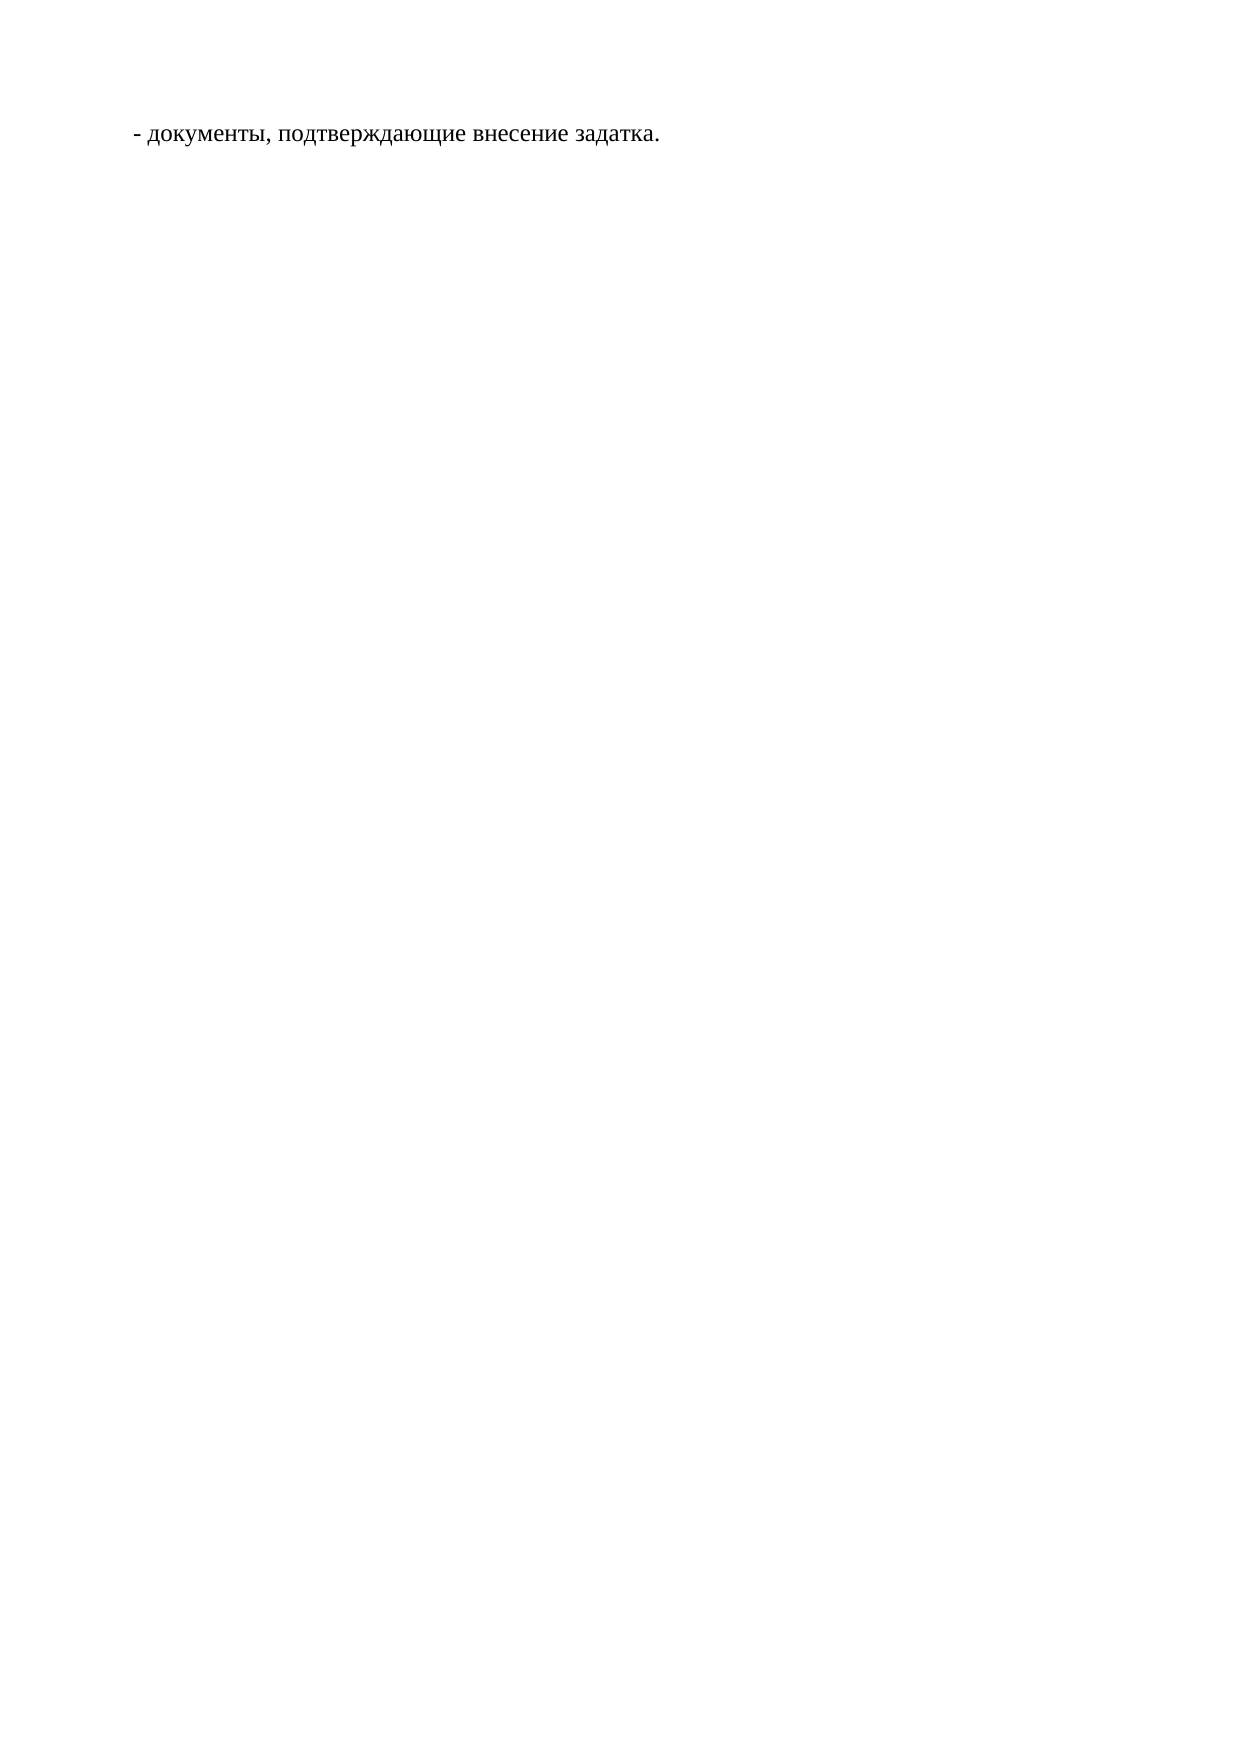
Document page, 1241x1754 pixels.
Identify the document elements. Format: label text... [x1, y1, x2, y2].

text - документы, подтверждающие внесение задатка. [133, 118, 1181, 147]
